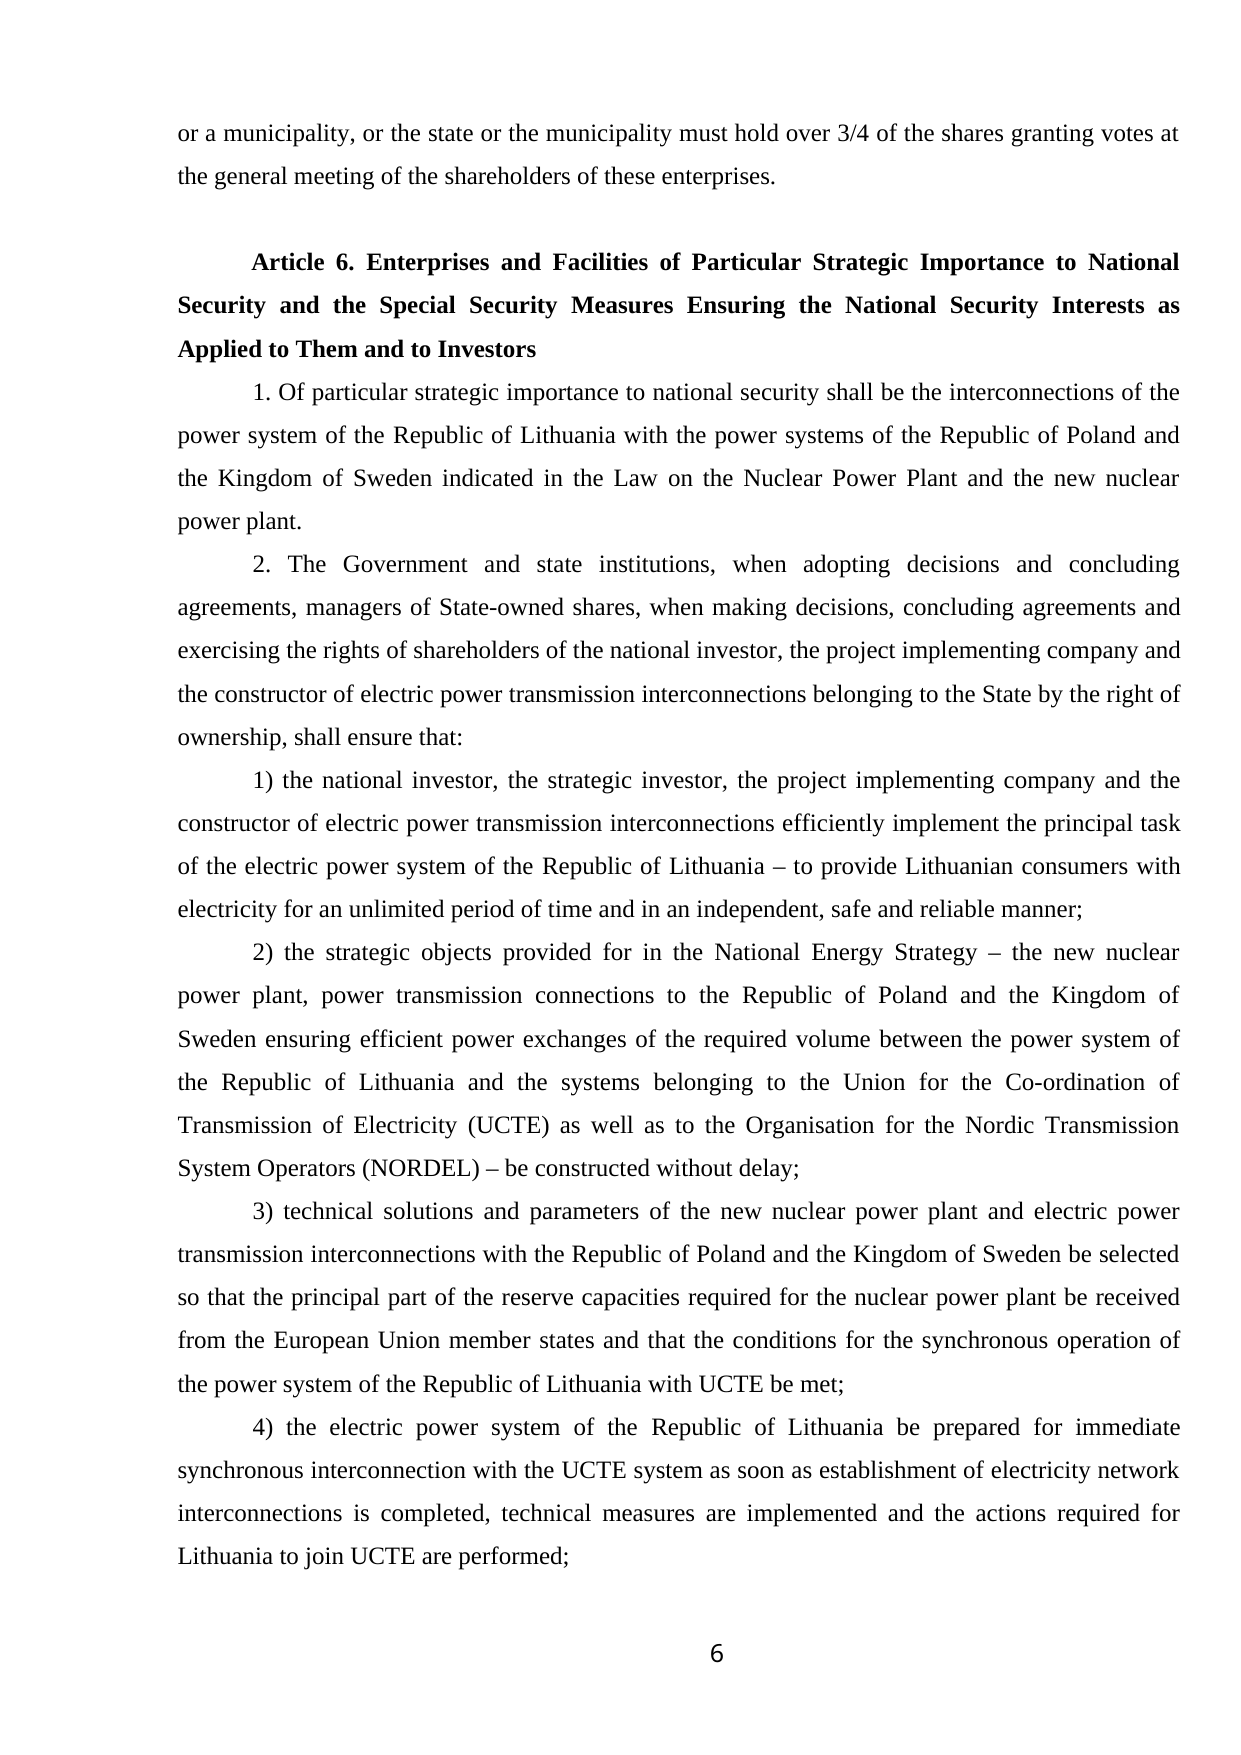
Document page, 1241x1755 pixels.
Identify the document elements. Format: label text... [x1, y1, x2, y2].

text 2) the strategic objects provided for in the National Energy Strategy – the new nuclear power plant, power transmission connections to the Republic of Poland and the Kingdom of Sweden ensuring efficient power exchanges of the required volume between the power system of the Republic of Lithuania and the systems belonging to the Union for the Co-ordination of Transmission of Electricity (UCTE) as well as to the Organisation for the Nordic Transmission System Operators (NORDEL) – be constructed without delay; [177, 937, 1181, 1182]
text 1) the national investor, the strategic investor, the project implementing company and the constructor of electric power transmission interconnections efficiently implement the principal task of the electric power system of the Republic of Lithuania – to provide Lithuanian consumers with electricity for an unlimited period of time and in an independent, safe and reliable manner; [177, 765, 1181, 923]
text 4) the electric power system of the Republic of Lithuania be prepared for immediate synchronous interconnection with the UCTE system as soon as establishment of electricity network interconnections is completed, technical measures are implemented and the actions required for Lithuania to join UCTE are performed; [177, 1412, 1181, 1570]
text 2. The Government and state institutions, when adopting decisions and concluding agreements, managers of State-owned shares, when making decisions, concluding agreements and exercising the rights of shareholders of the national investor, the project implementing company and the constructor of electric power transmission interconnections belonging to the State by the right of ownership, shall ensure that: [177, 549, 1181, 751]
text Article 6. Enterprises and Facilities of Particular Strategic Importance to National Security and the Special Security Measures Ensuring the National Security Interests as Applied to Them and to Investors [177, 247, 1181, 362]
text 3) technical solutions and parameters of the new nuclear power plant and electric power transmission interconnections with the Republic of Poland and the Kingdom of Sweden be selected so that the principal part of the reserve capacities required for the nuclear power plant be received from the European Union member states and that the conditions for the synchronous operation of the power system of the Republic of Lithuania with UCTE be met; [177, 1196, 1181, 1397]
text 1. Of particular strategic importance to national security shall be the interconnections of the power system of the Republic of Lithuania with the power systems of the Republic of Poland and the Kingdom of Sweden indicated in the Law on the Nuclear Power Plant and the new nuclear power plant. [177, 377, 1181, 535]
text or a municipality, or the state or the municipality must hold over 3/4 of the shares granting votes at the general meeting of the shareholders of these enterprises. [177, 118, 1181, 190]
